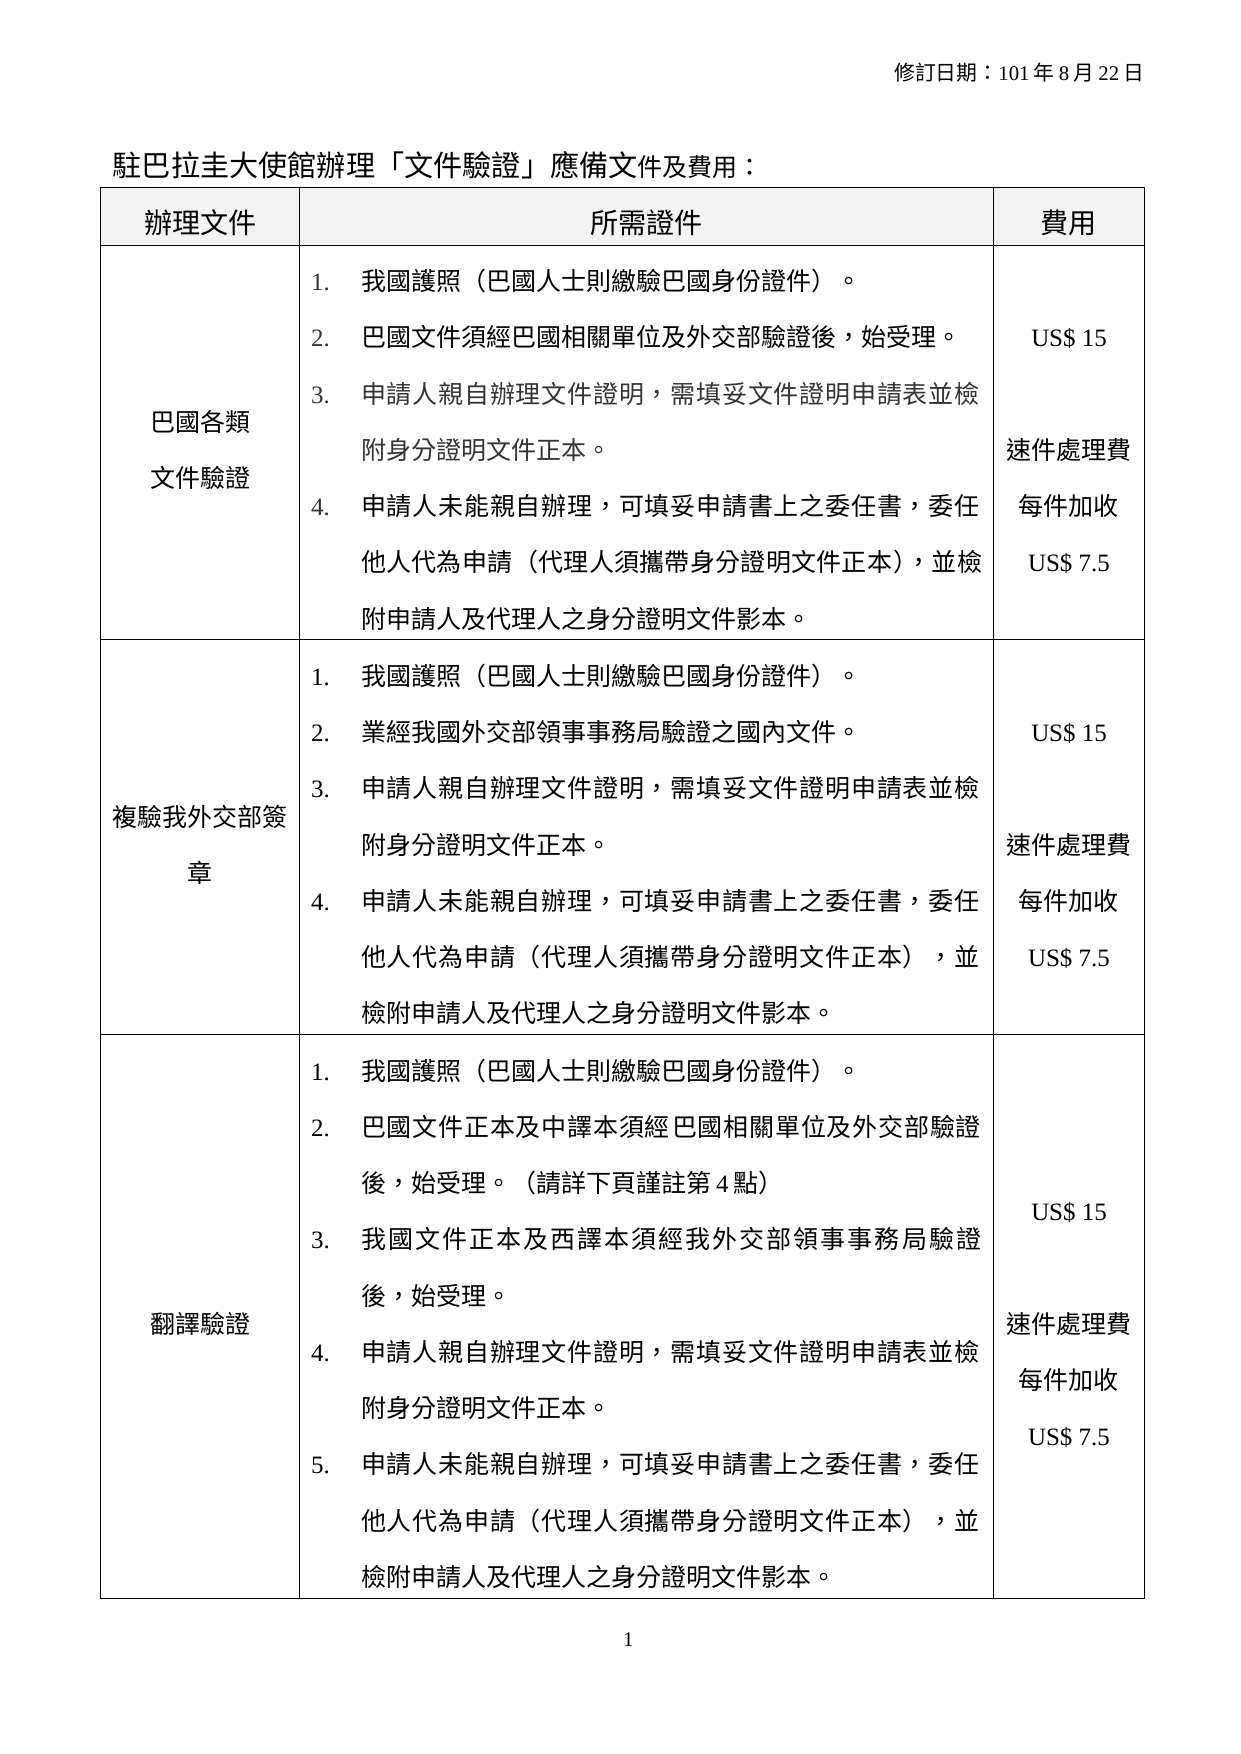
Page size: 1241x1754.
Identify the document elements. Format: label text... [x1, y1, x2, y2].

table_cell 巴國各類 文件驗證 [101, 246, 299, 639]
table_header 辦理文件 [101, 188, 299, 244]
table_cell US$ 15 速件處理費每件加收US$ 7.5 [994, 640, 1144, 1034]
table_cell 我國護照（巴國人士則繳驗巴國身份證件）。 業經我國外交部領事事務局驗證之國內文件。 申請人親自辦理文件證明，需填妥文件證明申請表並檢附身分證明文件正本。 申請人未能親自辦理，可填妥申請書上之委任書，委任他人代為申請（代理人須攜帶身分證明文件正本），並檢附申請人及代理人之身分證明文件影本。 [300, 640, 993, 1034]
table_cell 我國護照（巴國人士則繳驗巴國身份證件）。 巴國文件須經巴國相關單位及外交部驗證後，始受理。 申請人親自辦理文件證明，需填妥文件證明申請表並檢附身分證明文件正本。 申請人未能親自辦理，可填妥申請書上之委任書，委任他人代為申請（代理人須攜帶身分證明文件正本），並檢附申請人及代理人之身分證明文件影本。 [300, 246, 993, 639]
table_cell US$ 15 速件處理費每件加收US$ 7.5 [994, 246, 1144, 639]
text 駐巴拉圭大使館辦理「文件驗證」應備文件及費用： [112, 131, 1144, 187]
table_header 所需證件 [300, 188, 993, 244]
table_header 費用 [994, 188, 1144, 244]
table_cell 翻譯驗證 [101, 1035, 299, 1598]
table_cell US$ 15 速件處理費每件加收US$ 7.5 [994, 1035, 1144, 1598]
table_cell 我國護照（巴國人士則繳驗巴國身份證件）。 巴國文件正本及中譯本須經巴國相關單位及外交部驗證後，始受理。（請詳下頁謹註第4點） 我國文件正本及西譯本須經我外交部領事事務局驗證後，始受理。 申請人親自辦理文件證明，需填妥文件證明申請表並檢附身分證明文件正本。 申請人未能親自辦理，可填妥申請書上之委任書，委任他人代為申請（代理人須攜帶身分證明文件正本），並檢附申請人及代理人之身分證明文件影本。 [300, 1035, 993, 1598]
table_cell 複驗我外交部簽章 [101, 640, 299, 1034]
